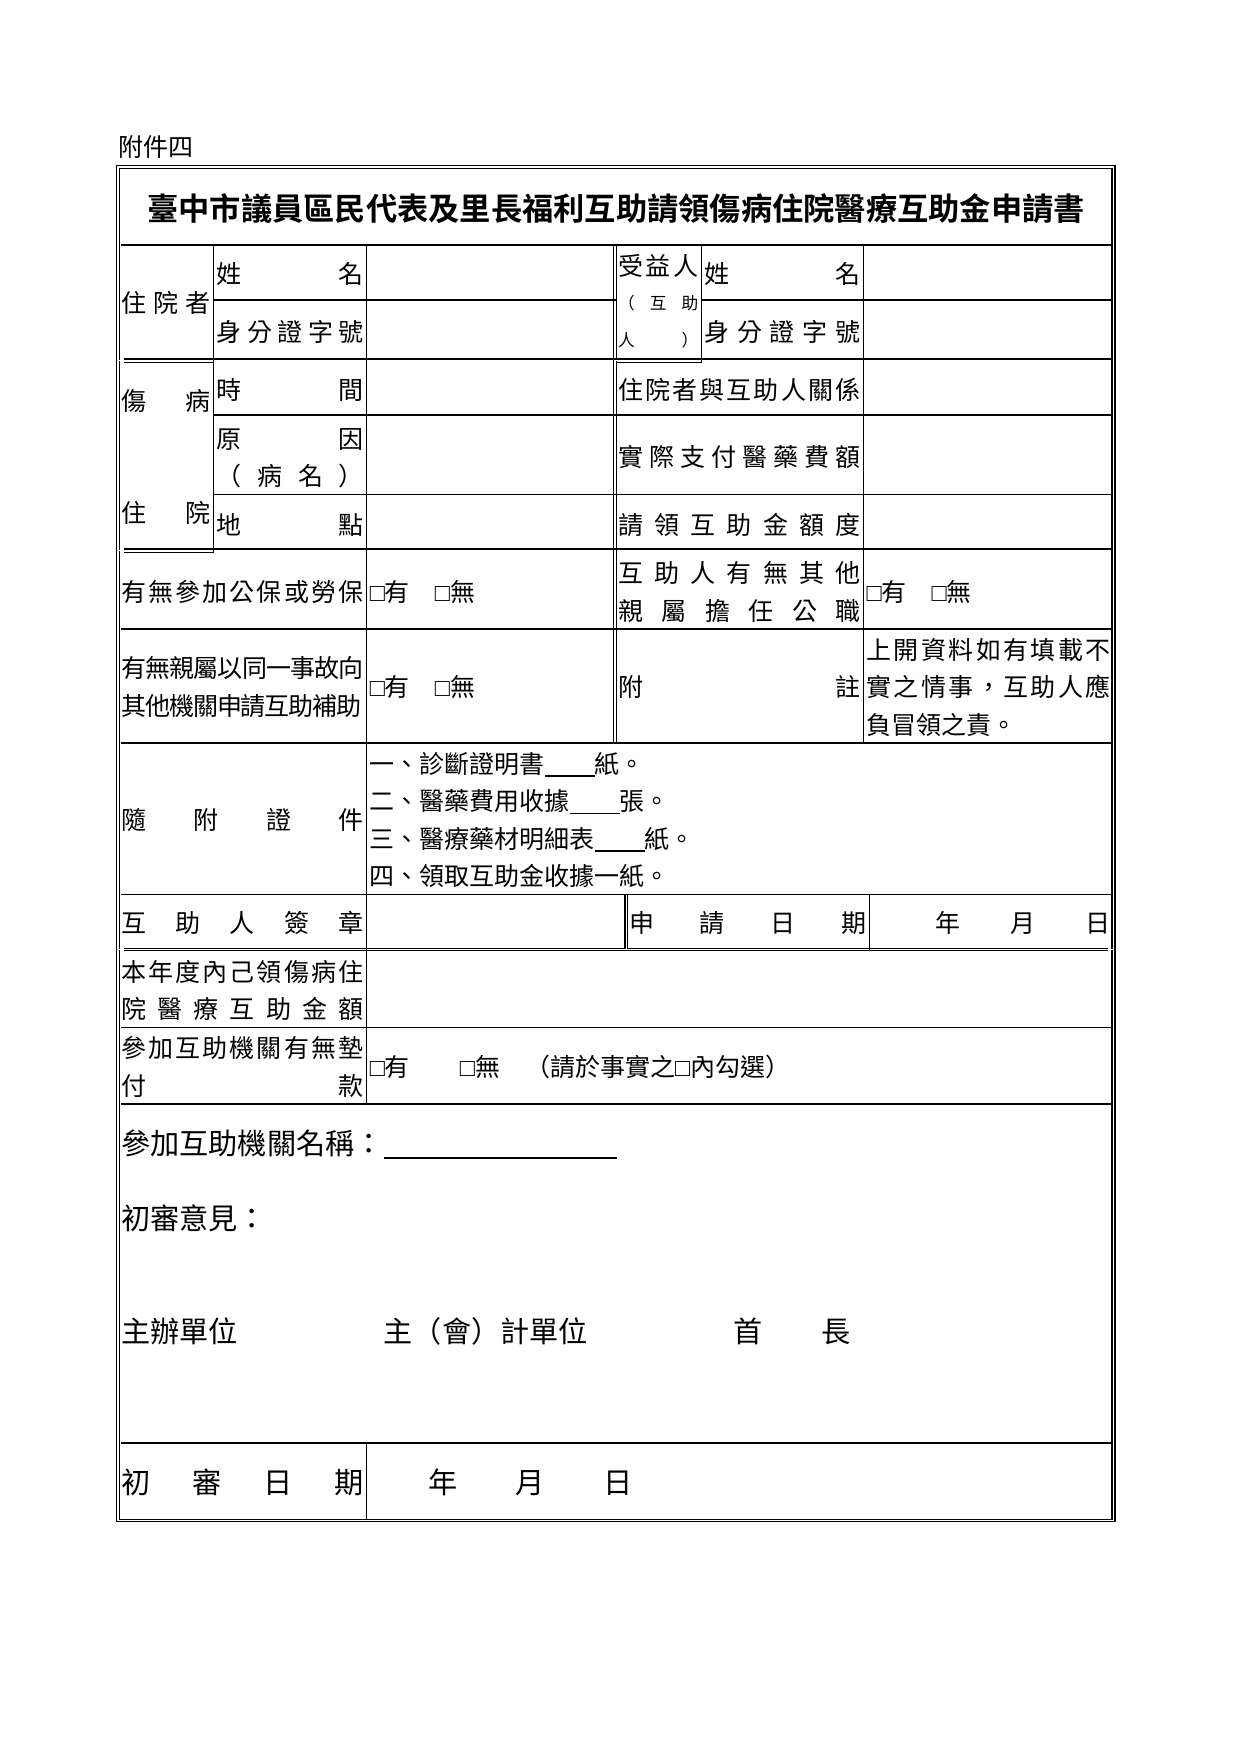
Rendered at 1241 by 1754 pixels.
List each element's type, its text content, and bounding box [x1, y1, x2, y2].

table_cell 上開資料如有填載不實之情事，互助人應負冒領之責。 [864, 630, 1111, 742]
table_cell [864, 416, 1111, 493]
table_cell 年 月 日 [870, 895, 1111, 948]
table_cell 原因 （病名） [214, 416, 366, 493]
table_cell 隨附證件 [120, 743, 366, 893]
table_cell 參加互助機關有無墊付款 [120, 1028, 366, 1103]
table_cell 受益人 （互助人） [617, 246, 701, 358]
table_cell 有無親屬以同一事故向其他機關申請互助補助 [120, 629, 366, 742]
table_cell 實際支付醫藥費額 [617, 416, 863, 493]
table_cell 住院者與互助人關係 [617, 360, 863, 414]
text 附件四 [118, 127, 1122, 164]
table_cell □有 □無 [367, 550, 613, 628]
table_cell 身分證字號 [702, 301, 863, 358]
table_cell 請領互助金額度 [617, 495, 863, 548]
table_cell 身分證字號 [214, 301, 366, 358]
table_cell 年 月 日 [367, 1444, 1111, 1518]
table_cell [367, 416, 613, 493]
table_cell 姓名 [702, 246, 863, 299]
table_cell 姓名 [214, 246, 366, 299]
table_cell 有無參加公保或勞保 [118, 548, 366, 628]
table_cell □有 □無 [367, 630, 613, 742]
table_cell [367, 360, 613, 414]
table_cell 附註 [617, 630, 863, 742]
table_cell [864, 360, 1111, 414]
table_cell □有 □無 （請於事實之□內勾選） [367, 1028, 1111, 1103]
table_cell 傷病 住院 [118, 358, 213, 548]
table_cell 住院者 [120, 245, 213, 358]
table_cell 互助人簽章 [120, 895, 366, 948]
table_cell [864, 495, 1111, 548]
table_cell [864, 301, 1111, 358]
table_cell 參加互助機關名稱： 初審意見： 主辦單位 主（會）計單位 首 長 [120, 1104, 1111, 1442]
table_cell 地點 [214, 495, 366, 548]
table_cell 本年度內己領傷病住院醫療互助金額 [118, 948, 366, 1026]
table_cell 初審日期 [120, 1443, 366, 1518]
table_cell [367, 301, 613, 358]
table_header 臺中市議員區民代表及里長福利互助請領傷病住院醫療互助金申請書 [120, 169, 1111, 244]
table_cell □有 □無 [864, 550, 1111, 628]
table_cell 申請日期 [628, 895, 869, 948]
table_cell [864, 246, 1111, 299]
table_cell 時間 [214, 360, 366, 414]
table_cell [367, 895, 624, 948]
table_cell 互助人有無其他 親屬擔任公職 [617, 550, 863, 628]
table_cell [367, 495, 613, 548]
table_cell [367, 246, 613, 299]
table_cell [367, 948, 1113, 1026]
table_cell 一、診斷證明書 紙。 二、醫藥費用收據 張。 三、醫療藥材明細表 紙。 四、領取互助金收據一紙。 [367, 744, 1111, 893]
